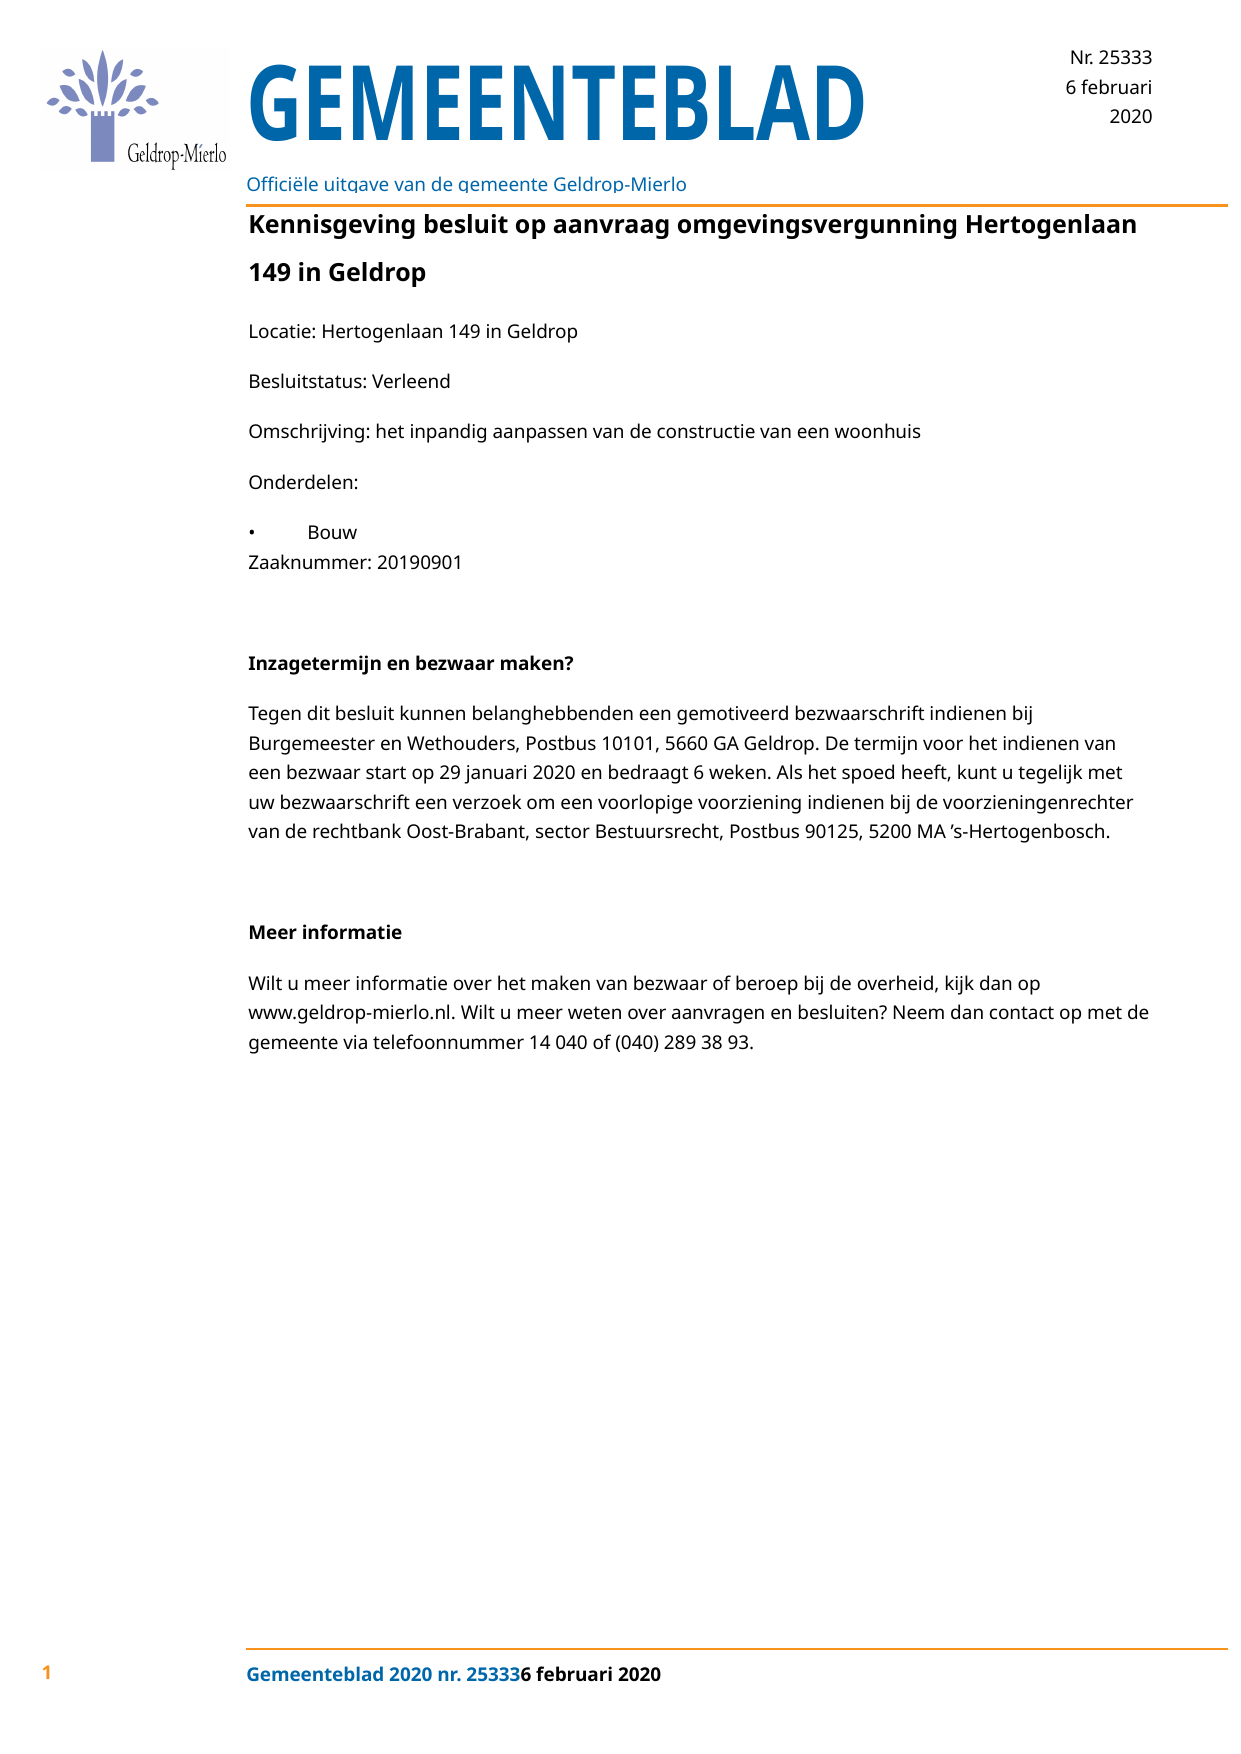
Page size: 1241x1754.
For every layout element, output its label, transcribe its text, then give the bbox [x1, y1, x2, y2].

picture [41, 47, 231, 172]
text Inzagetermijn en bezwaar maken? [248, 650, 1152, 676]
text Tegen dit besluit kunnen belanghebbenden een gemotiveerd bezwaarschrift indienen bij Burgemeester en Wethouders, Postbus 10101, 5660 GA Geldrop. De termijn voor het indienen van een bezwaar start op 29 januari 2020 en bedraagt 6 weken. Als het spoed heeft, kunt u tegelijk met uw bezwaarschrift een verzoek om een voorlopige voorziening indienen bij de voorzieningenrechter van de rechtbank Oost-Brabant, sector Bestuursrecht, Postbus 90125, 5200 MA ’s-Hertogenbosch. [248, 700, 1152, 844]
text Besluitstatus: Verleend [248, 368, 1152, 394]
list Bouw [248, 519, 1152, 545]
text Meer informatie [248, 919, 1152, 945]
text Wilt u meer informatie over het maken van bezwaar of beroep bij de overheid, kijk dan op www.geldrop-mierlo.nl. Wilt u meer weten over aanvragen en besluiten? Neem dan contact op met de gemeente via telefoonnummer 14 040 of (040) 289 38 93. [248, 970, 1152, 1055]
text Locatie: Hertogenlaan 149 in Geldrop [248, 318, 1152, 344]
text Zaaknummer: 20190901 [248, 549, 1152, 575]
text Kennisgeving besluit op aanvraag omgevingsvergunning Hertogenlaan 149 in Geldrop [248, 207, 1152, 288]
text Onderdelen: [248, 469, 1152, 495]
text Omschrijving: het inpandig aanpassen van de constructie van een woonhuis [248, 419, 1152, 444]
